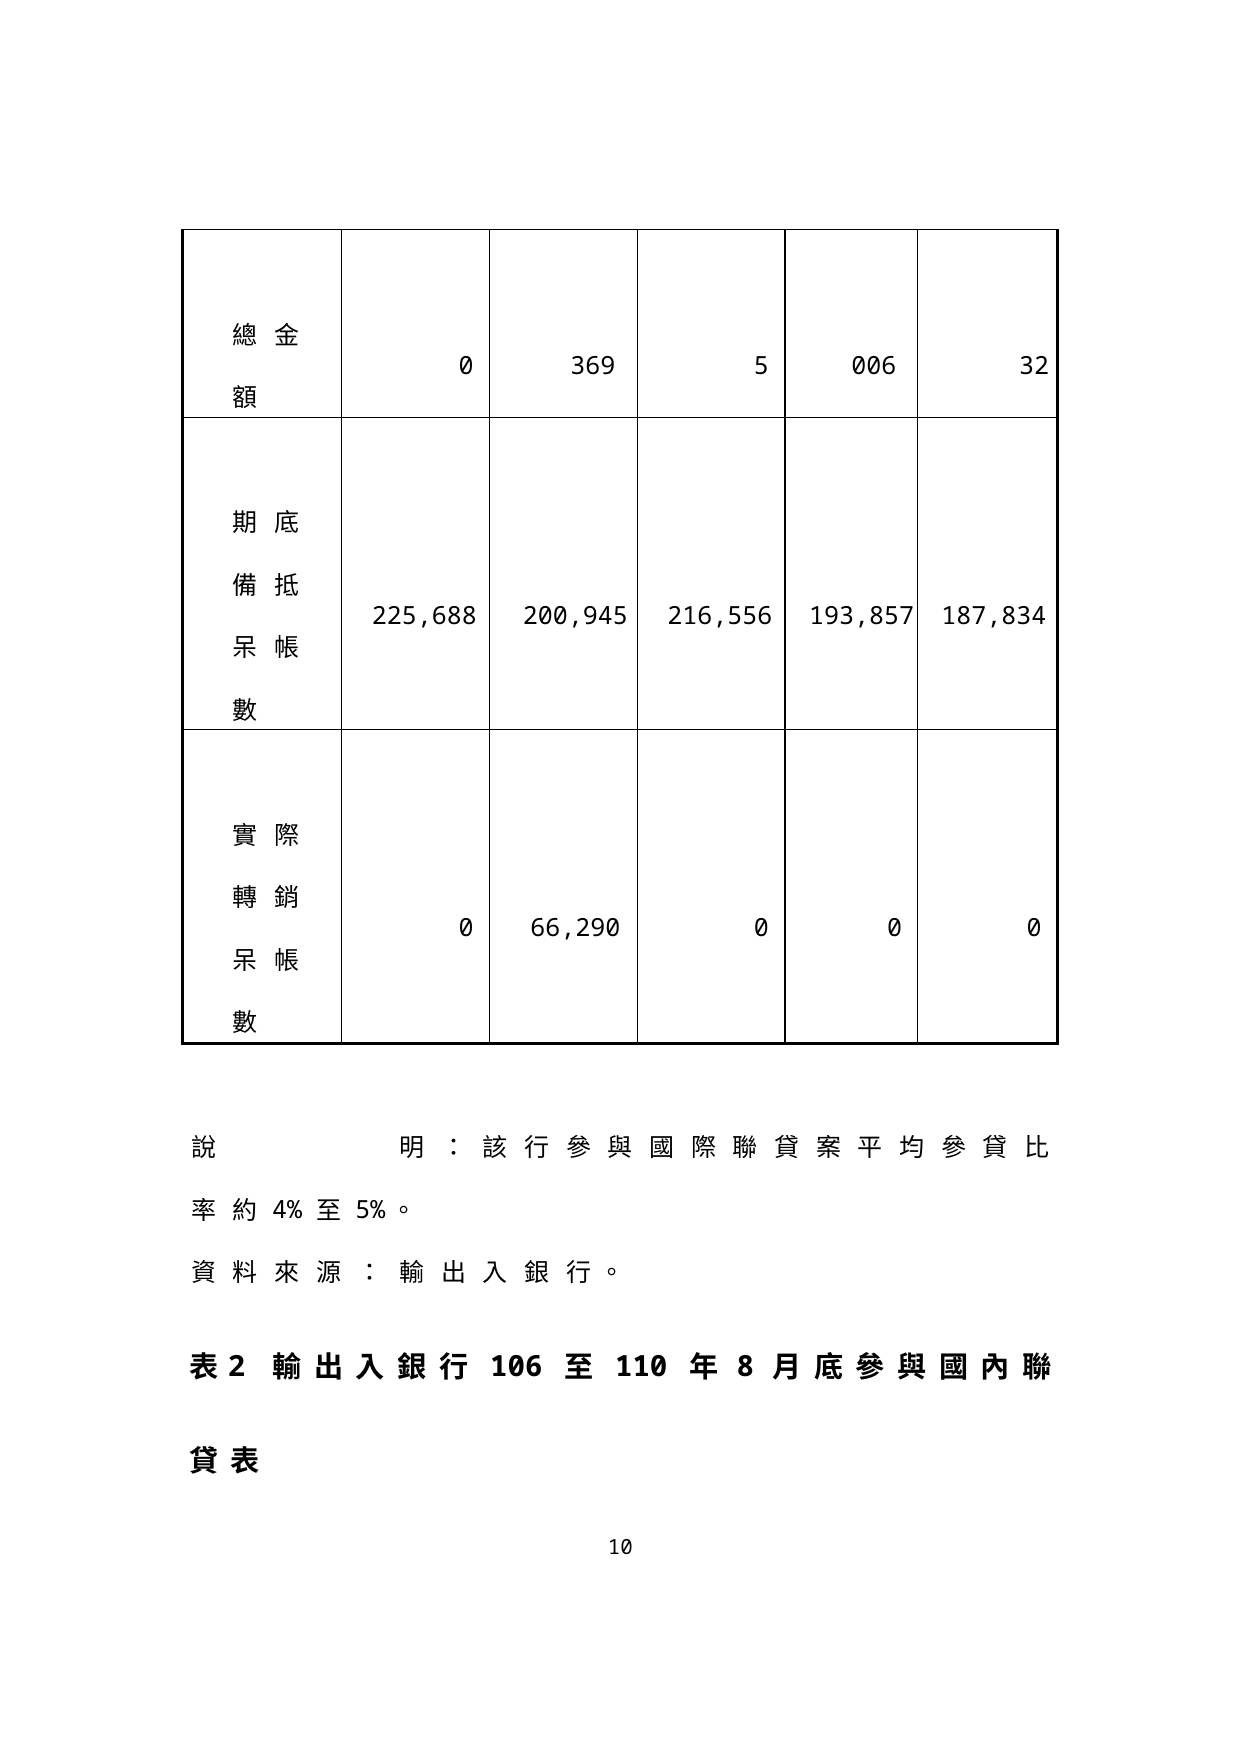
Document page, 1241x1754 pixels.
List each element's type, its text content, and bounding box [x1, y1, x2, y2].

table_cell 193,857 [786, 418, 917, 729]
table_cell 225,688 [342, 418, 489, 729]
table_cell 66,290 [490, 730, 637, 1042]
table_cell 0 [638, 730, 784, 1042]
table_cell 187,834 [918, 418, 1056, 729]
text 表2 輸出入銀行106至110年8月底參與國內聯貸表 [183, 1292, 1058, 1479]
table_cell 216,556 [638, 418, 784, 729]
table_cell 006 [786, 230, 917, 417]
table_cell 5 [638, 230, 784, 417]
table_cell 實際轉銷呆帳數 [184, 730, 341, 1042]
text 說 明：該行參與國際聯貸案平均參貸比率約4%至5%。 [183, 1104, 1058, 1229]
table_cell 32 [918, 230, 1056, 417]
table_cell 0 [786, 730, 917, 1042]
table_cell 0 [918, 730, 1056, 1042]
table_cell 200,945 [490, 418, 637, 729]
table_cell 期底備抵呆帳數 [184, 418, 341, 729]
table_cell 369 [490, 230, 637, 417]
table_cell 0 [342, 230, 489, 417]
table_cell 總金額 [184, 230, 341, 417]
table_cell 0 [342, 730, 489, 1042]
text 資料來源：輸出入銀行。 [183, 1229, 1058, 1292]
